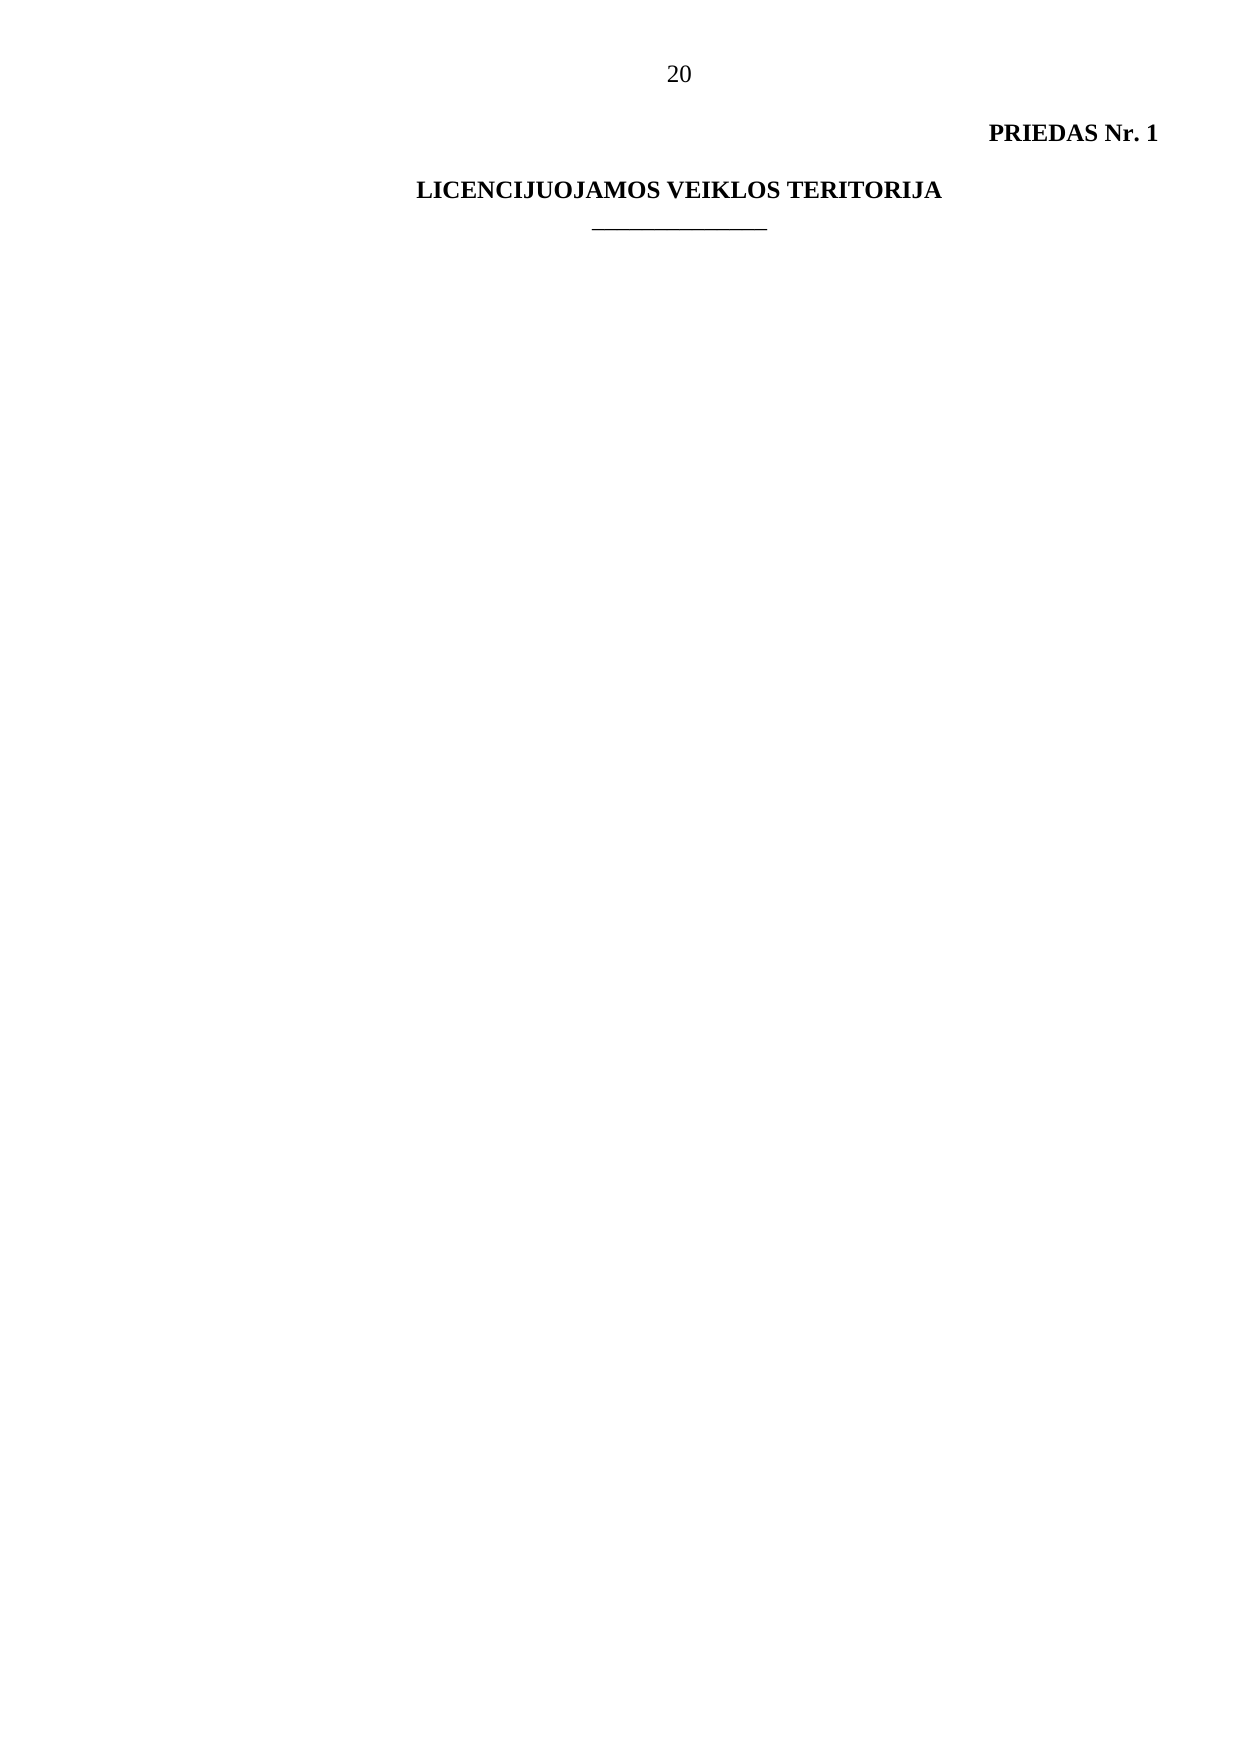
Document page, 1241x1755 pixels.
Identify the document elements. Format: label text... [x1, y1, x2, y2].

text LICENCIJUOJAMOS VEIKLOS TERITORIJA [177, 176, 1181, 204]
text ______________ [177, 204, 1181, 233]
text PRIEDAS Nr. 1 [988, 118, 1181, 147]
